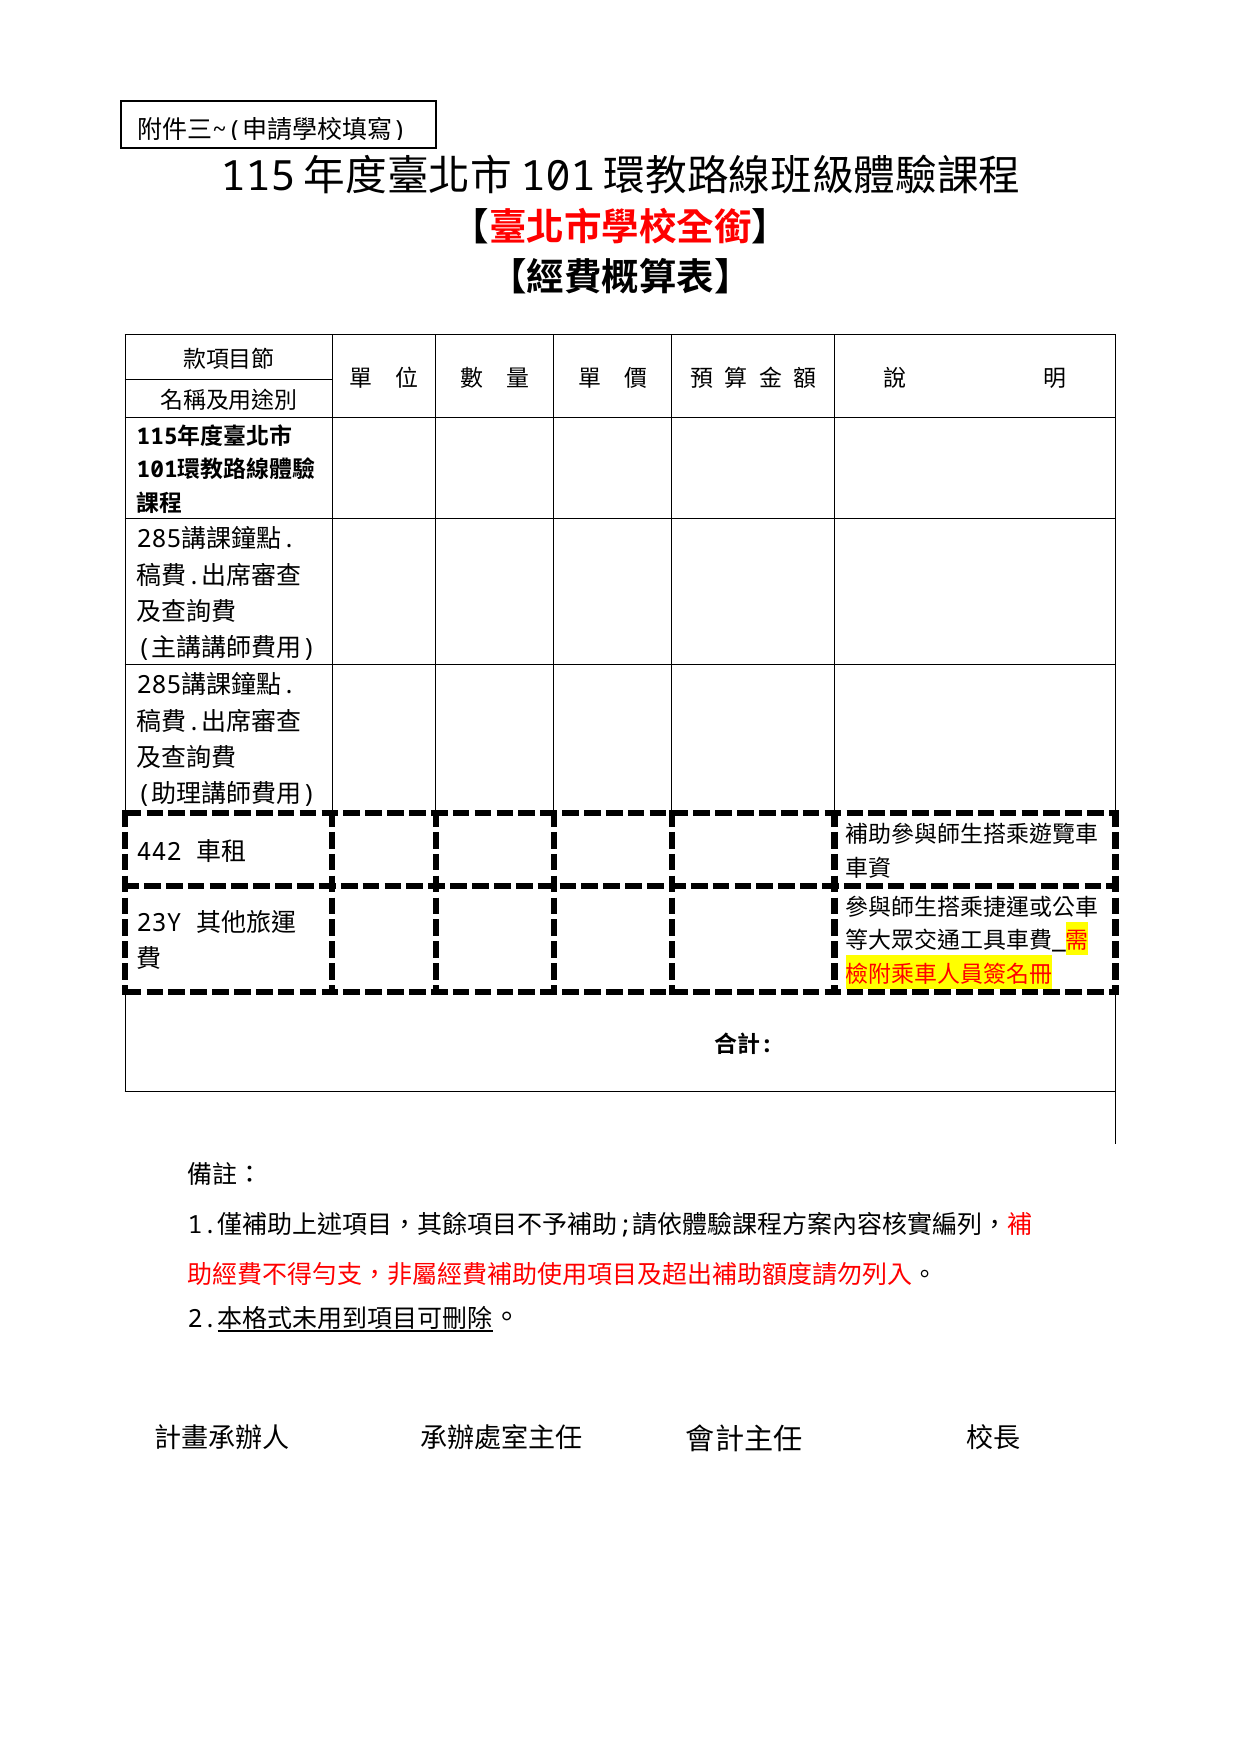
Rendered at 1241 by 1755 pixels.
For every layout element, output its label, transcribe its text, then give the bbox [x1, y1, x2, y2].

table_cell 名稱及用途別 [126, 380, 332, 417]
table_cell [436, 418, 553, 518]
text 【經費概算表】 [187, 250, 1053, 300]
table_cell 442 車租 [125, 810, 332, 883]
text 115年度臺北市101環教路線班級體驗課程 [187, 150, 1053, 200]
table_cell [333, 519, 435, 664]
table_cell [955, 1458, 1147, 1495]
table_header 計畫承辦人 [143, 1416, 408, 1458]
text 附件三~(申請學校填寫) [137, 109, 420, 140]
table_cell [672, 665, 834, 810]
table_cell 285講課鐘點.稿費.出席審查及查詢費 (主講講師費用) [126, 519, 332, 664]
table_cell [835, 519, 1115, 664]
table_header 承辦處室主任 [409, 1416, 674, 1458]
table_cell [672, 810, 834, 883]
table_cell [554, 810, 672, 883]
table_header 款項目節 [126, 335, 332, 379]
table_cell [436, 519, 553, 664]
table_cell [554, 519, 671, 664]
table_cell 23Y 其他旅運費 [125, 883, 332, 989]
table_header 預 算 金 額 [672, 335, 834, 417]
table_cell [672, 519, 834, 664]
table_cell [436, 665, 553, 810]
table_cell [125, 1092, 1115, 1144]
table_header 單 位 [333, 335, 435, 417]
table_cell [143, 1458, 408, 1495]
text 2.本格式未用到項目可刪除。 [187, 1294, 1053, 1336]
table_cell [672, 418, 834, 518]
table_header 會計主任 [674, 1416, 955, 1458]
table_cell 參與師生搭乘捷運或公車等大眾交通工具車費_需檢附乘車人員簽名冊 [834, 883, 1115, 989]
text 【臺北市學校全銜】 [187, 200, 1053, 250]
table_cell [436, 883, 554, 989]
text [122, 102, 435, 147]
table_cell [332, 810, 436, 883]
table_cell [409, 1458, 674, 1495]
table_cell [835, 418, 1115, 518]
table_header 校長 [955, 1416, 1147, 1458]
table_cell [436, 810, 554, 883]
table_cell [672, 883, 834, 989]
table_header 數 量 [436, 335, 553, 417]
table_cell 115年度臺北市101環教路線體驗課程 [126, 418, 332, 518]
table_cell [332, 883, 436, 989]
table_header 說 明 [835, 335, 1115, 417]
table_cell [835, 665, 1115, 810]
text 備註： [187, 1144, 1053, 1194]
table_cell [333, 418, 435, 518]
table_header 單 價 [554, 335, 671, 417]
text 1.僅補助上述項目，其餘項目不予補助;請依體驗課程方案內容核實編列，補助經費不得勻支，非屬經費補助使用項目及超出補助額度請勿列入。 [187, 1194, 1053, 1294]
table_cell [333, 665, 435, 810]
table_cell 合計: [126, 989, 1115, 1091]
table_cell [554, 883, 672, 989]
table_cell [554, 418, 671, 518]
table_cell [554, 665, 671, 810]
table_cell 補助參與師生搭乘遊覽車車資 [834, 810, 1115, 883]
table_cell [674, 1458, 955, 1495]
table_cell 285講課鐘點.稿費.出席審查及查詢費 (助理講師費用) [126, 665, 332, 810]
